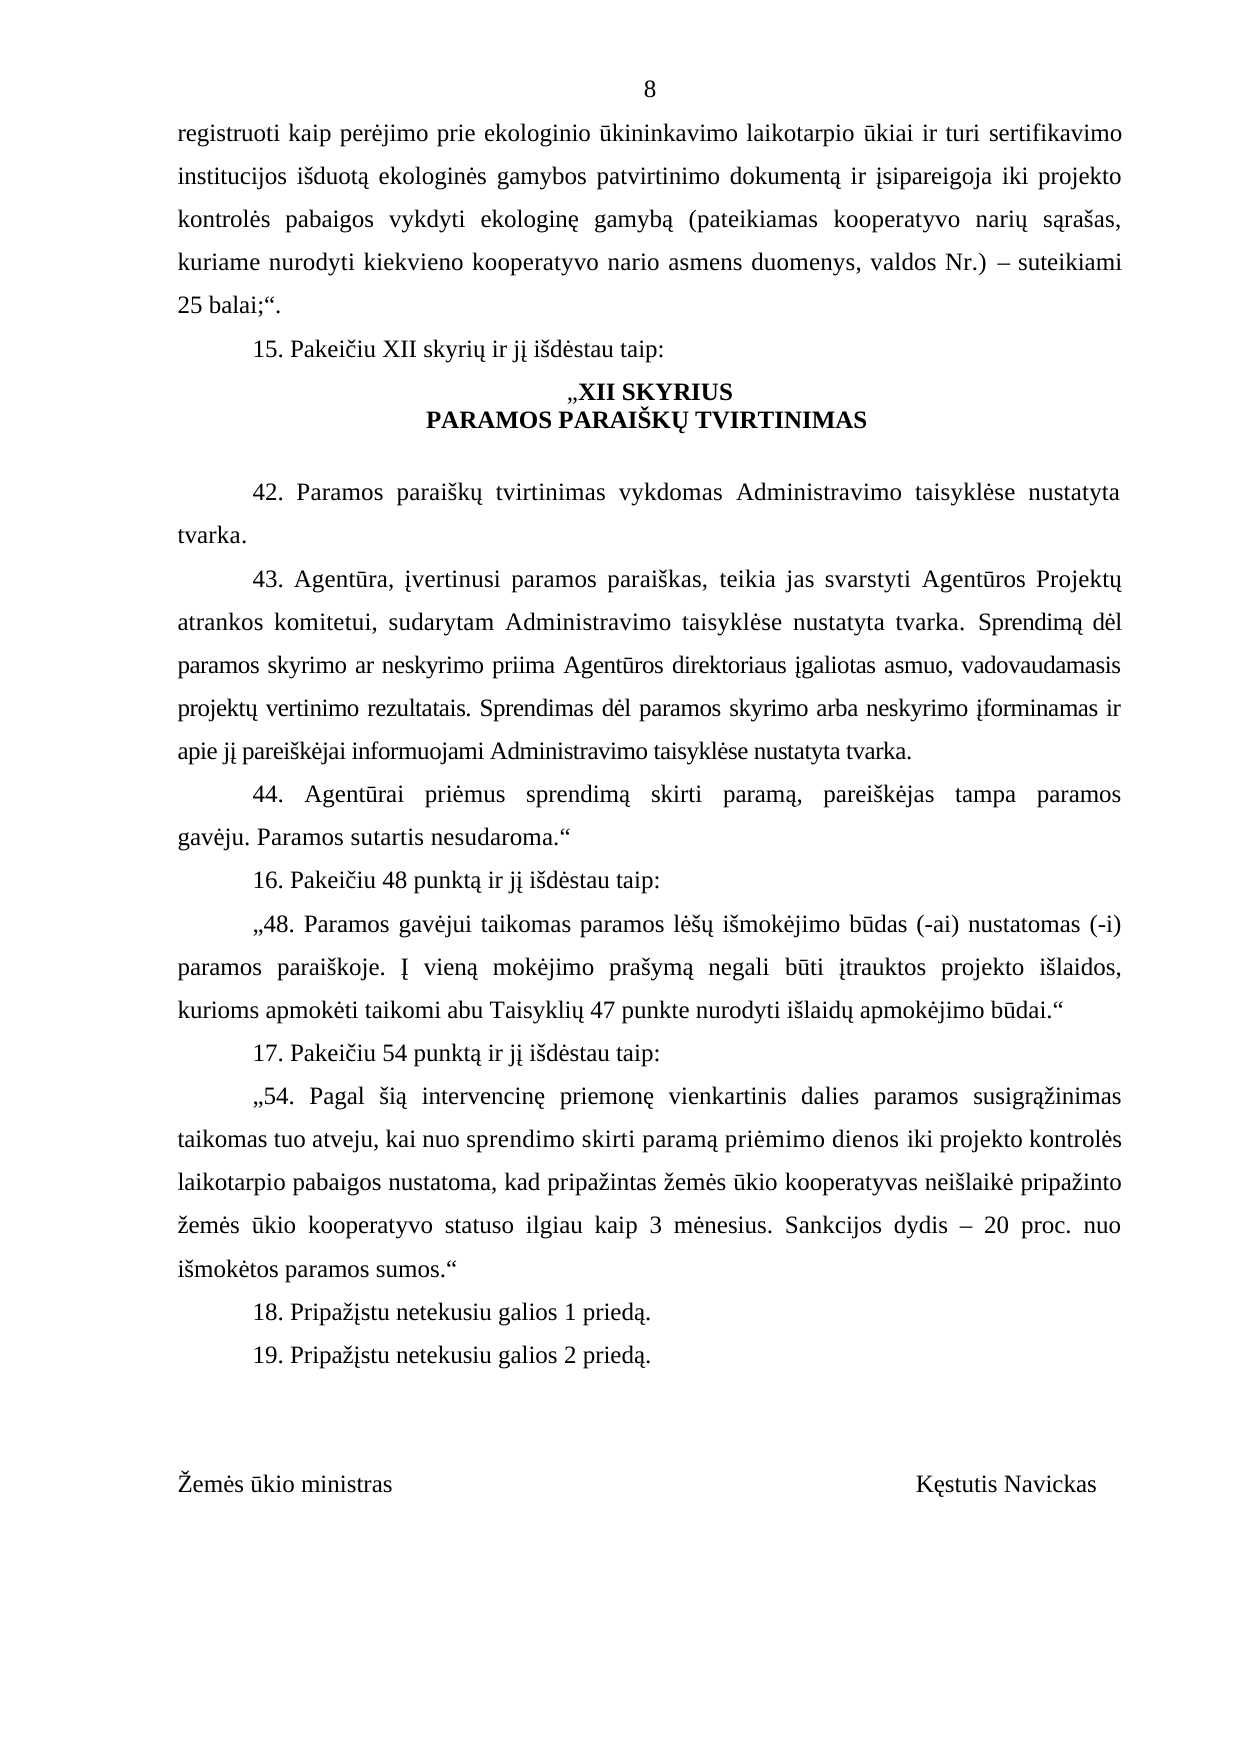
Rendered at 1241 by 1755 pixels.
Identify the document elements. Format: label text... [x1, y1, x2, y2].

text Žemės ūkio ministras Kęstutis Navickas [177, 1469, 1122, 1498]
text 16. Pakeičiu 48 punktą ir jį išdėstau taip: [177, 866, 1122, 894]
text 43. Agentūra, įvertinusi paramos paraiškas, teikia jas svarstyti Agentūros Projektų atrankos komitetui, sudarytam Administravimo taisyklėse nustatyta tvarka. Sprendimą dėl paramos skyrimo ar neskyrimo priima Agentūros direktoriaus įgaliotas asmuo, vadovaudamasis projektų vertinimo rezultatais. Sprendimas dėl paramos skyrimo arba neskyrimo įforminamas ir apie jį pareiškėjai informuojami Administravimo taisyklėse nustatyta tvarka. [177, 564, 1122, 765]
text 44. Agentūrai priėmus sprendimą skirti paramą, pareiškėjas tampa paramos gavėju. Paramos sutartis nesudaroma.“ [177, 779, 1122, 851]
text 19. Pripažįstu netekusiu galios 2 priedą. [177, 1340, 1122, 1369]
text registruoti kaip perėjimo prie ekologinio ūkininkavimo laikotarpio ūkiai ir turi sertifikavimo institucijos išduotą ekologinės gamybos patvirtinimo dokumentą ir įsipareigoja iki projekto kontrolės pabaigos vykdyti ekologinę gamybą (pateikiamas kooperatyvo narių sąrašas, kuriame nurodyti kiekvieno kooperatyvo nario asmens duomenys, valdos Nr.) – suteikiami 25 balai;“. [177, 118, 1122, 319]
text „XII SKYRIUS [177, 377, 1122, 406]
text „48. Paramos gavėjui taikomas paramos lėšų išmokėjimo būdas (-ai) nustatomas (-i) paramos paraiškoje. Į vieną mokėjimo prašymą negali būti įtrauktos projekto išlaidos, kurioms apmokėti taikomi abu Taisyklių 47 punkte nurodyti išlaidų apmokėjimo būdai.“ [177, 909, 1122, 1024]
text 15. Pakeičiu XII skyrių ir jį išdėstau taip: [177, 334, 1122, 362]
text PARAMOS PARAIŠKŲ TVIRTINIMAS [177, 406, 1122, 434]
text 17. Pakeičiu 54 punktą ir jį išdėstau taip: [177, 1038, 1122, 1067]
text 18. Pripažįstu netekusiu galios 1 priedą. [177, 1297, 1122, 1326]
text 42. Paramos paraiškų tvirtinimas vykdomas Administravimo taisyklėse nustatyta tvarka. [177, 477, 1122, 549]
text „54. Pagal šią intervencinę priemonę vienkartinis dalies paramos susigrąžinimas taikomas tuo atveju, kai nuo sprendimo skirti paramą priėmimo dienos iki projekto kontrolės laikotarpio pabaigos nustatoma, kad pripažintas žemės ūkio kooperatyvas neišlaikė pripažinto žemės ūkio kooperatyvo statuso ilgiau kaip 3 mėnesius. Sankcijos dydis – 20 proc. nuo išmokėtos paramos sumos.“ [177, 1081, 1122, 1282]
